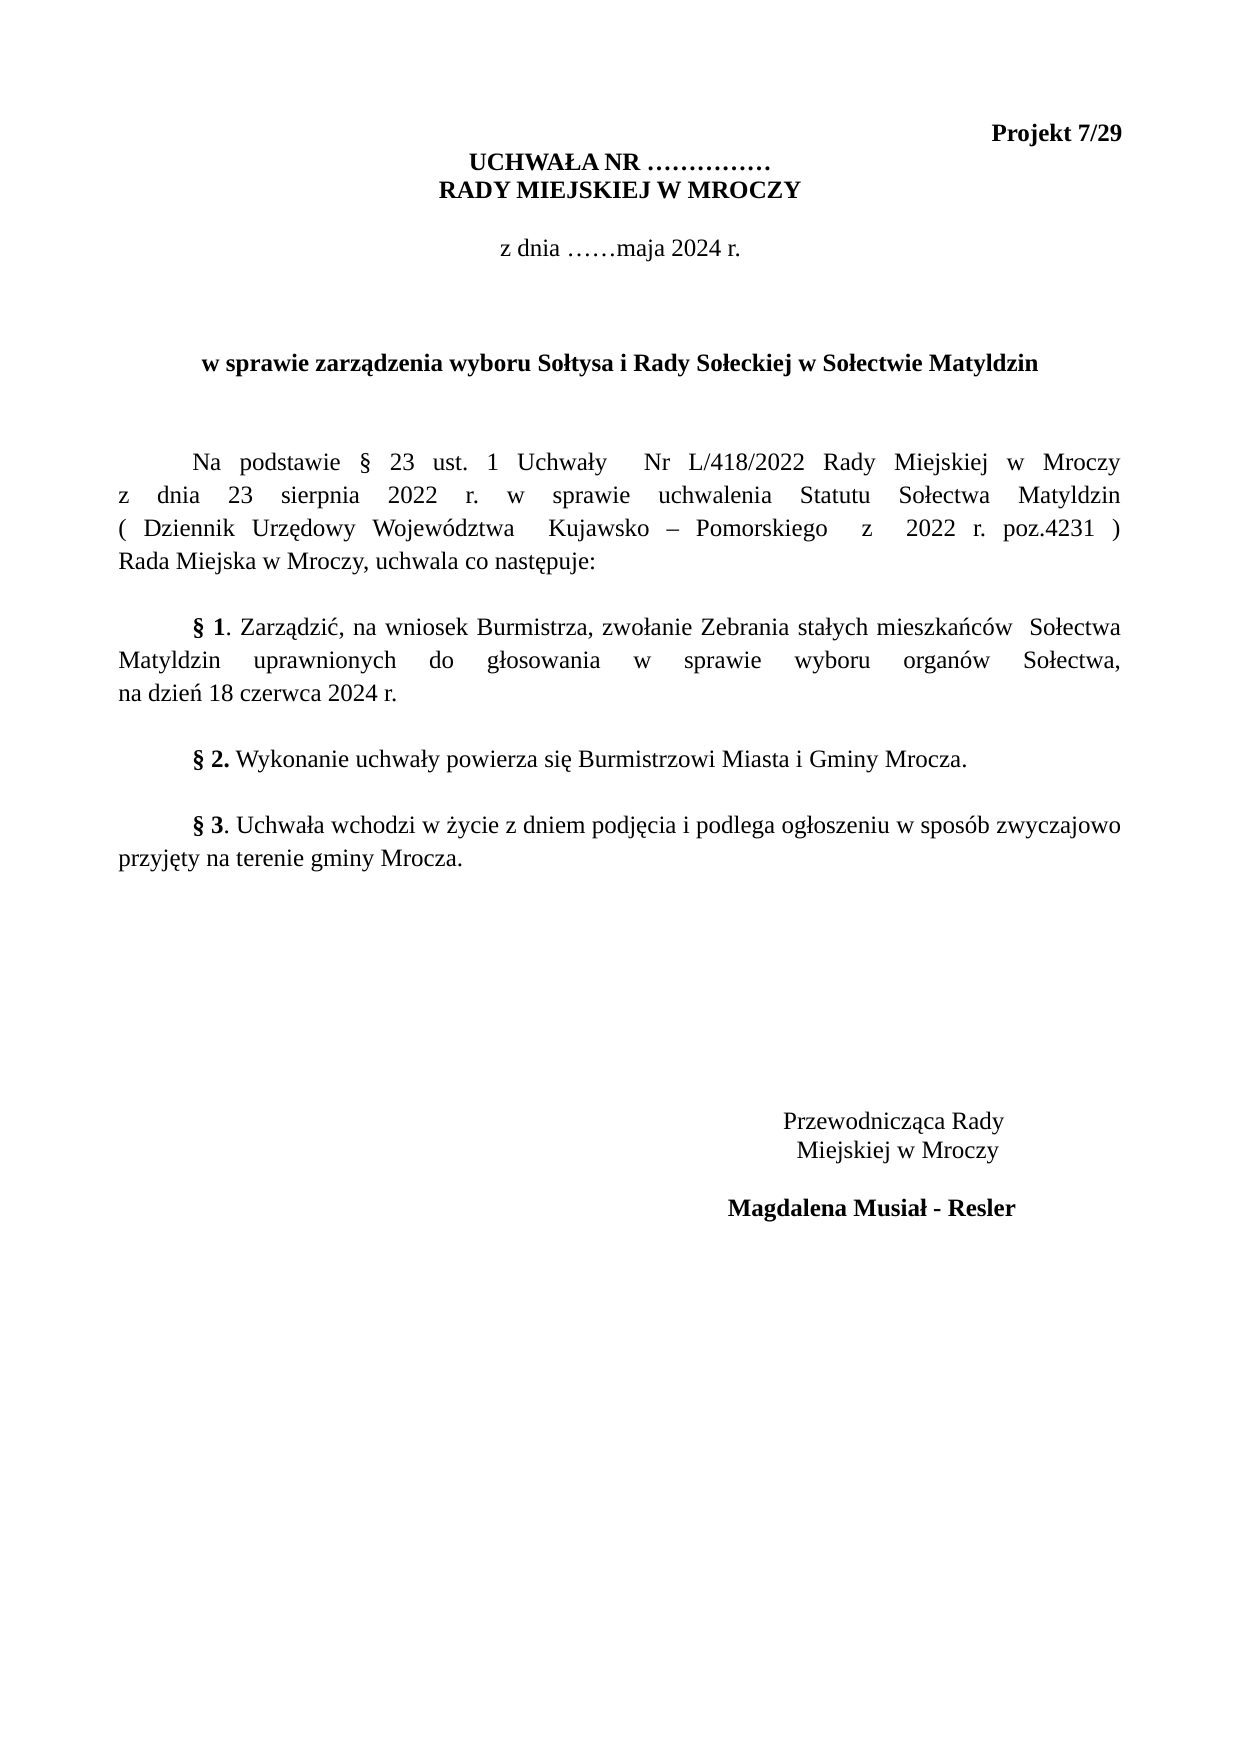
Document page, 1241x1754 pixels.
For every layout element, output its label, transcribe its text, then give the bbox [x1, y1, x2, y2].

text w sprawie zarządzenia wyboru Sołtysa i Rady Sołeckiej w Sołectwie Matyldzin [118, 348, 1122, 377]
text Miejskiej w Mroczy [709, 1135, 1122, 1164]
text RADY MIEJSKIEJ W MROCZY [118, 176, 1122, 204]
text § 1. Zarządzić, na wniosek Burmistrza, zwołanie Zebrania stałych mieszkańców Sołectwa Matyldzin uprawnionych do głosowania w sprawie wyboru organów Sołectwa, na dzień 18 czerwca 2024 r. [118, 612, 1122, 707]
text Projekt 7/29 [118, 118, 1122, 147]
text § 3. Uchwała wchodzi w życie z dniem podjęcia i podlega ogłoszeniu w sposób zwyczajowo przyjęty na terenie gminy Mrocza. [118, 810, 1122, 872]
text Na podstawie § 23 ust. 1 Uchwały Nr L/418/2022 Rady Miejskiej w Mroczy z dnia 23 sierpnia 2022 r. w sprawie uchwalenia Statutu Sołectwa Matyldzin ( Dziennik Urzędowy Województwa Kujawsko – Pomorskiego z 2022 r. poz.4231 ) Rada Miejska w Mroczy, uchwala co następuje: [118, 447, 1122, 575]
text Przewodnicząca Rady [118, 1106, 1122, 1135]
text § 2. Wykonanie uchwały powierza się Burmistrzowi Miasta i Gminy Mrocza. [118, 744, 1122, 773]
text UCHWAŁA NR …………… [118, 147, 1122, 176]
text z dnia ……maja 2024 r. [118, 233, 1122, 262]
text Magdalena Musiał - Resler [118, 1193, 1122, 1221]
